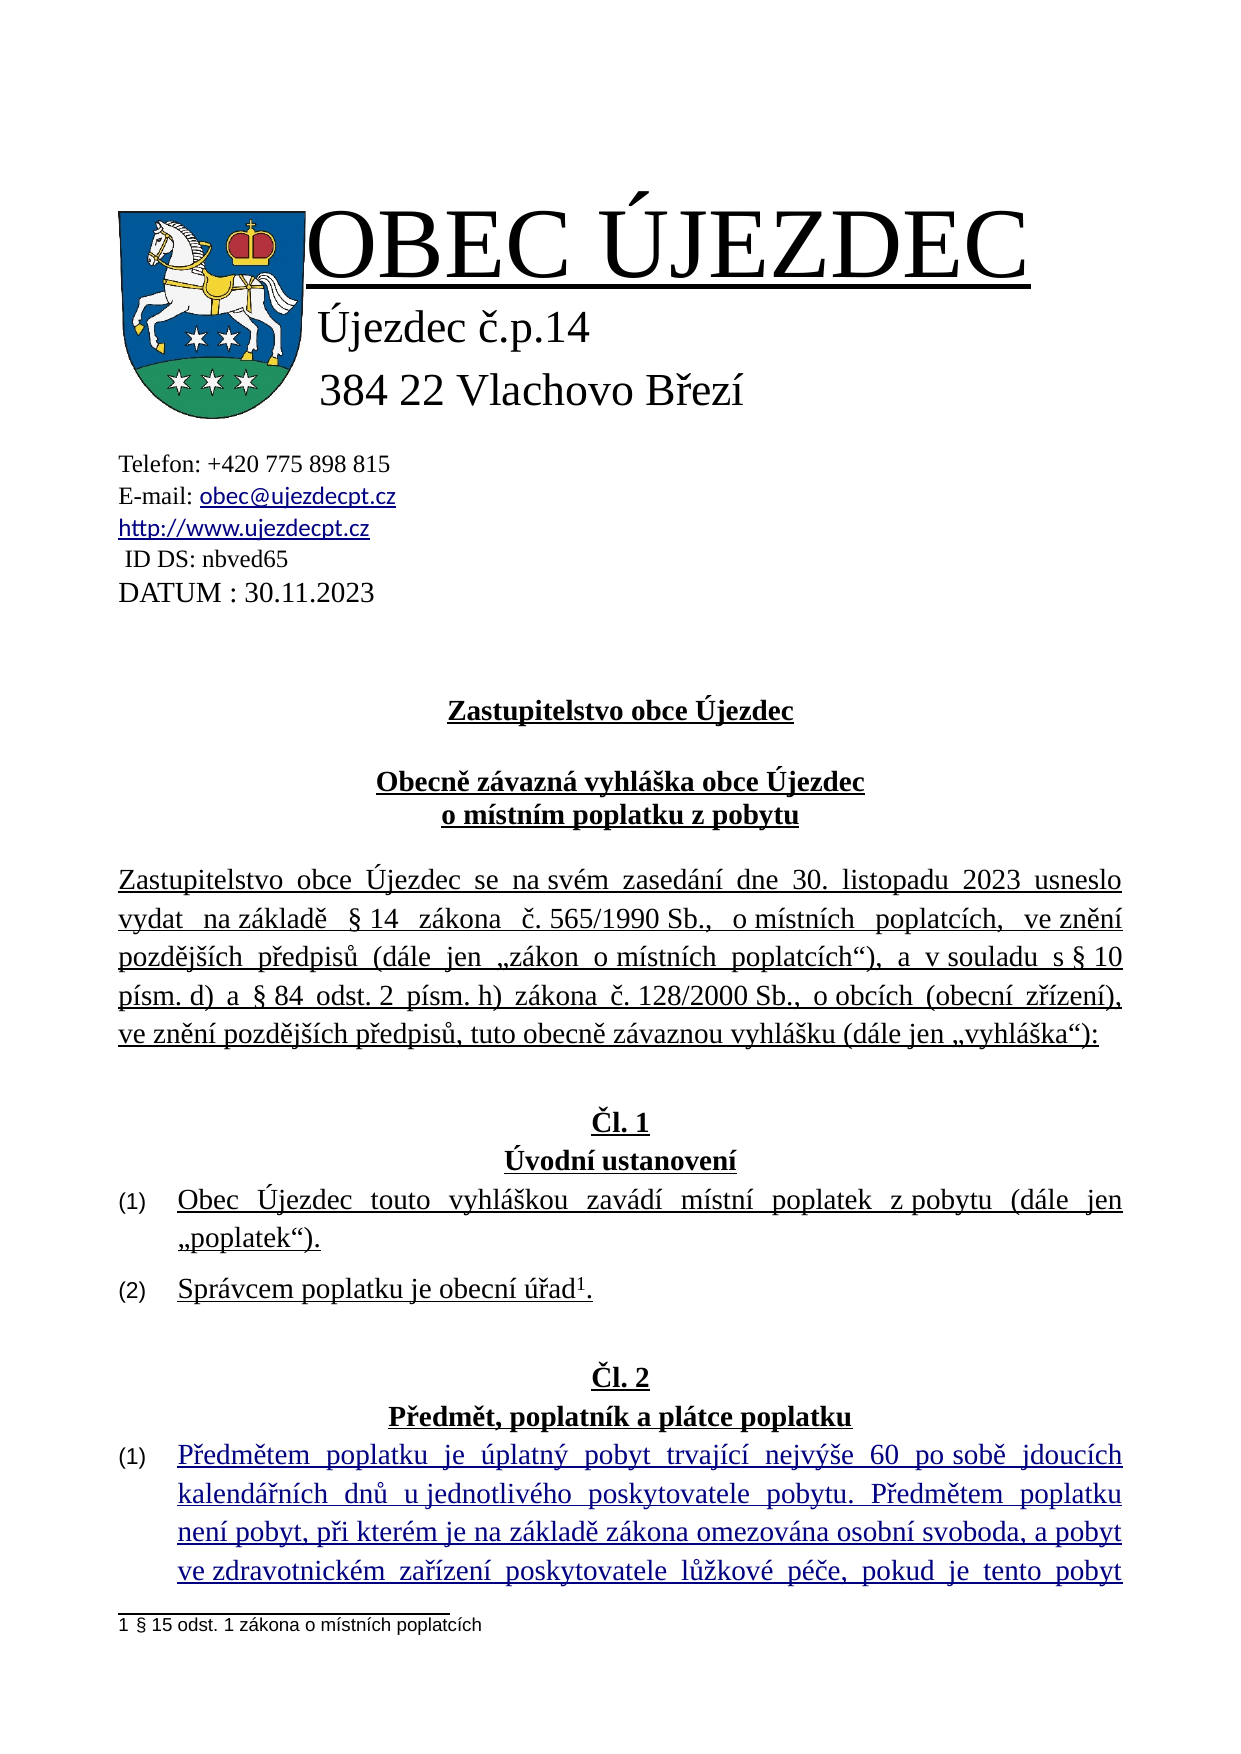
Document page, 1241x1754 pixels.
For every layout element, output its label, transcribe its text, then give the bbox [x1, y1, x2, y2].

list § 15 odst. 1 zákona o místních poplatcích [118, 1614, 1122, 1635]
text vydat na základě § 14 zákona č. 565/1990 Sb., o místních poplatcích, ve znění [118, 893, 1122, 930]
subtitle Obecně závazná vyhláška obce Újezdec o místním poplatku z pobytu [118, 764, 1122, 831]
subtitle Čl. 2 Předmět, poplatník a plátce poplatku [118, 1360, 1122, 1432]
text pozdějších předpisů (dále jen „zákon o místních poplatcích“), a v souladu s § 10 [118, 931, 1122, 968]
text http://www.ujezdecpt.cz [118, 512, 1122, 543]
text Zastupitelstvo obce Újezdec se na svém zasedání dne 30. listopadu 2023 usneslo [118, 862, 1122, 891]
text ID DS: nbved65 [118, 544, 1122, 573]
text 384 22 Vlachovo Březí [118, 355, 1122, 448]
text DATUM : 30.11.2023 [118, 575, 1122, 608]
text E-mail: obec@ujezdecpt.cz [118, 480, 1122, 511]
text OBEC ÚJEZDEC [118, 184, 1122, 299]
text Újezdec č.p.14 [306, 299, 1122, 352]
list Správcem poplatku je obecní úřad. [118, 1272, 1122, 1305]
text písm. d) a § 84 odst. 2 písm. h) zákona č. 128/2000 Sb., o obcích (obecní zřízení), [118, 970, 1122, 1007]
list Předmětem poplatku je úplatný pobyt trvající nejvýše 60 po sobě jdoucích kalendářních dnů u jednotlivého poskytovatele pobytu. Předmětem poplatku není pobyt, při kterém je na základě zákona omezována osobní svoboda, a pobyt ve zdravotnickém zařízení poskytovatele lůžkové péče, pokud je tento pobyt [118, 1437, 1122, 1586]
list Obec Újezdec touto vyhláškou zavádí místní poplatek z pobytu (dále jen „poplatek“). [118, 1182, 1122, 1254]
text ve znění pozdějších předpisů, tuto obecně závaznou vyhlášku (dále jen „vyhláška“): [118, 1009, 1122, 1050]
text Telefon: +420 775 898 815 [118, 449, 1122, 478]
subtitle Čl. 1 Úvodní ustanovení [118, 1105, 1122, 1177]
text Zastupitelstvo obce Újezdec [118, 664, 1122, 727]
